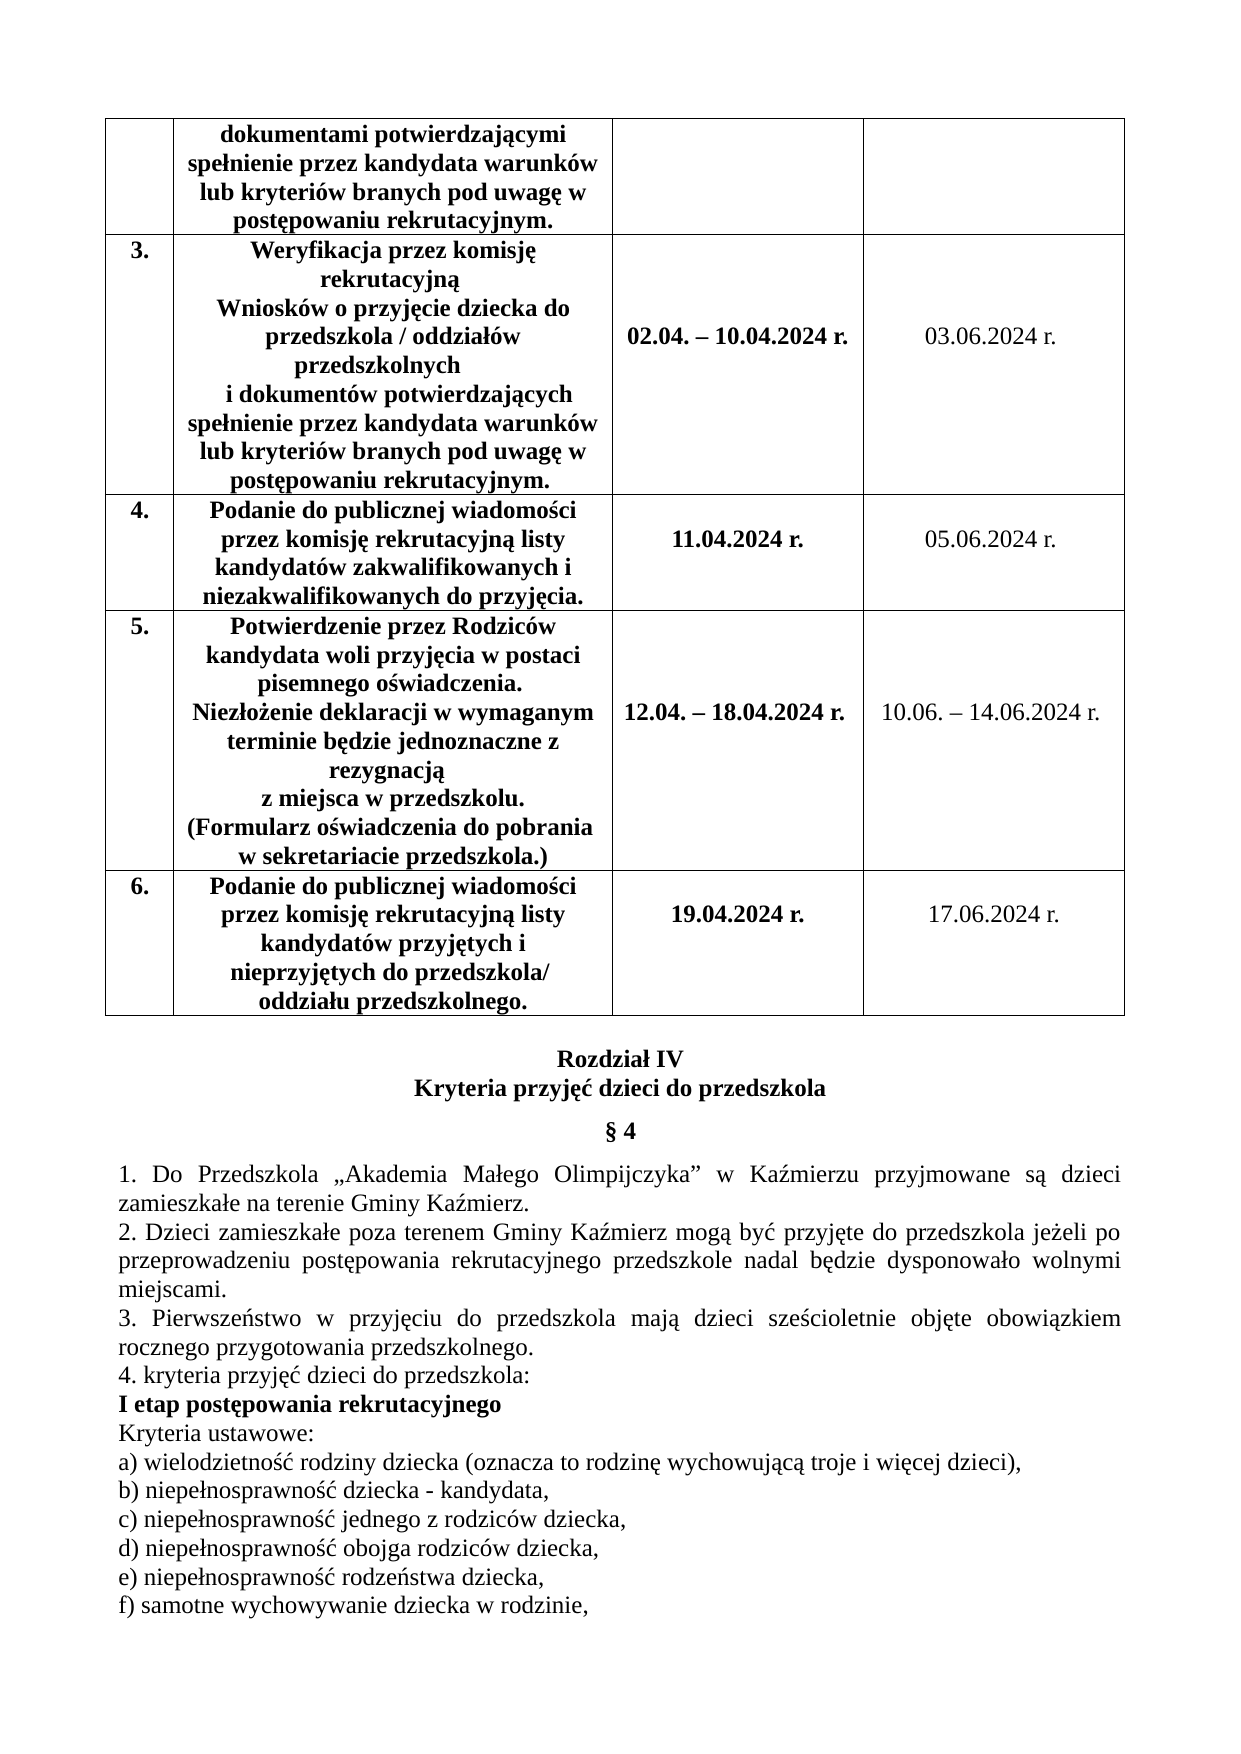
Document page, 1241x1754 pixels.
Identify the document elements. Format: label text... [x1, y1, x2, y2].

text a) wielodzietność rodziny dziecka (oznacza to rodzinę wychowującą troje i więcej dzieci), [118, 1447, 1122, 1476]
text Rozdział IV [118, 1044, 1122, 1073]
table_cell 02.04. – 10.04.2024 r. [613, 235, 863, 494]
text b) niepełnosprawność dziecka - kandydata, [118, 1476, 1122, 1504]
table_cell 4. [106, 495, 173, 610]
table_cell 12.04. – 18.04.2024 r. [613, 611, 863, 870]
text e) niepełnosprawność rodzeństwa dziecka, [118, 1562, 1122, 1591]
text 4. kryteria przyjęć dzieci do przedszkola: [118, 1361, 1122, 1389]
text 3. Pierwszeństwo w przyjęciu do przedszkola mają dzieci sześcioletnie objęte obowiązkiem rocznego przygotowania przedszkolnego. [118, 1303, 1122, 1361]
table_cell 10.06. – 14.06.2024 r. [864, 611, 1124, 870]
table_cell 6. [106, 871, 173, 1014]
table_cell dokumentami potwierdzającymi spełnienie przez kandydata warunków lub kryteriów branych pod uwagę w postępowaniu rekrutacyjnym. [174, 119, 612, 234]
table_cell Potwierdzenie przez Rodziców kandydata woli przyjęcia w postaci pisemnego oświadczenia. Niezłożenie deklaracji w wymaganym terminie będzie jednoznaczne z rezygnacją z miejsca w przedszkolu. (Formularz oświadczenia do pobrania w sekretariacie przedszkola.) [174, 611, 612, 870]
table_cell 5. [106, 611, 173, 870]
table_cell 05.06.2024 r. [864, 495, 1124, 610]
table_cell 03.06.2024 r. [864, 235, 1124, 494]
table_cell Weryfikacja przez komisję rekrutacyjną Wniosków o przyjęcie dziecka do przedszkola / oddziałów przedszkolnych i dokumentów potwierdzających spełnienie przez kandydata warunków lub kryteriów branych pod uwagę w postępowaniu rekrutacyjnym. [174, 235, 612, 494]
text 2. Dzieci zamieszkałe poza terenem Gminy Kaźmierz mogą być przyjęte do przedszkola jeżeli po przeprowadzeniu postępowania rekrutacyjnego przedszkole nadal będzie dysponowało wolnymi miejscami. [118, 1217, 1122, 1303]
table_cell [864, 119, 1124, 234]
table_cell Podanie do publicznej wiadomości przez komisję rekrutacyjną listy kandydatów zakwalifikowanych i niezakwalifikowanych do przyjęcia. [174, 495, 612, 610]
text § 4 [118, 1116, 1122, 1145]
table_cell 3. [106, 235, 173, 494]
table_cell [613, 119, 863, 234]
text Kryteria przyjęć dzieci do przedszkola [118, 1073, 1122, 1102]
table_cell [106, 119, 173, 234]
text 1. Do Przedszkola „Akademia Małego Olimpijczyka” w Kaźmierzu przyjmowane są dzieci zamieszkałe na terenie Gminy Kaźmierz. [118, 1159, 1122, 1217]
table_cell Podanie do publicznej wiadomości przez komisję rekrutacyjną listy kandydatów przyjętych i nieprzyjętych do przedszkola/ oddziału przedszkolnego. [174, 871, 612, 1014]
table_cell 19.04.2024 r. [613, 871, 863, 1014]
text d) niepełnosprawność obojga rodziców dziecka, [118, 1533, 1122, 1562]
table_cell 11.04.2024 r. [613, 495, 863, 610]
text I etap postępowania rekrutacyjnego [118, 1389, 1122, 1418]
text f) samotne wychowywanie dziecka w rodzinie, [118, 1591, 1122, 1619]
table_cell 17.06.2024 r. [864, 871, 1124, 1014]
text Kryteria ustawowe: [118, 1418, 1122, 1447]
text c) niepełnosprawność jednego z rodziców dziecka, [118, 1504, 1122, 1533]
